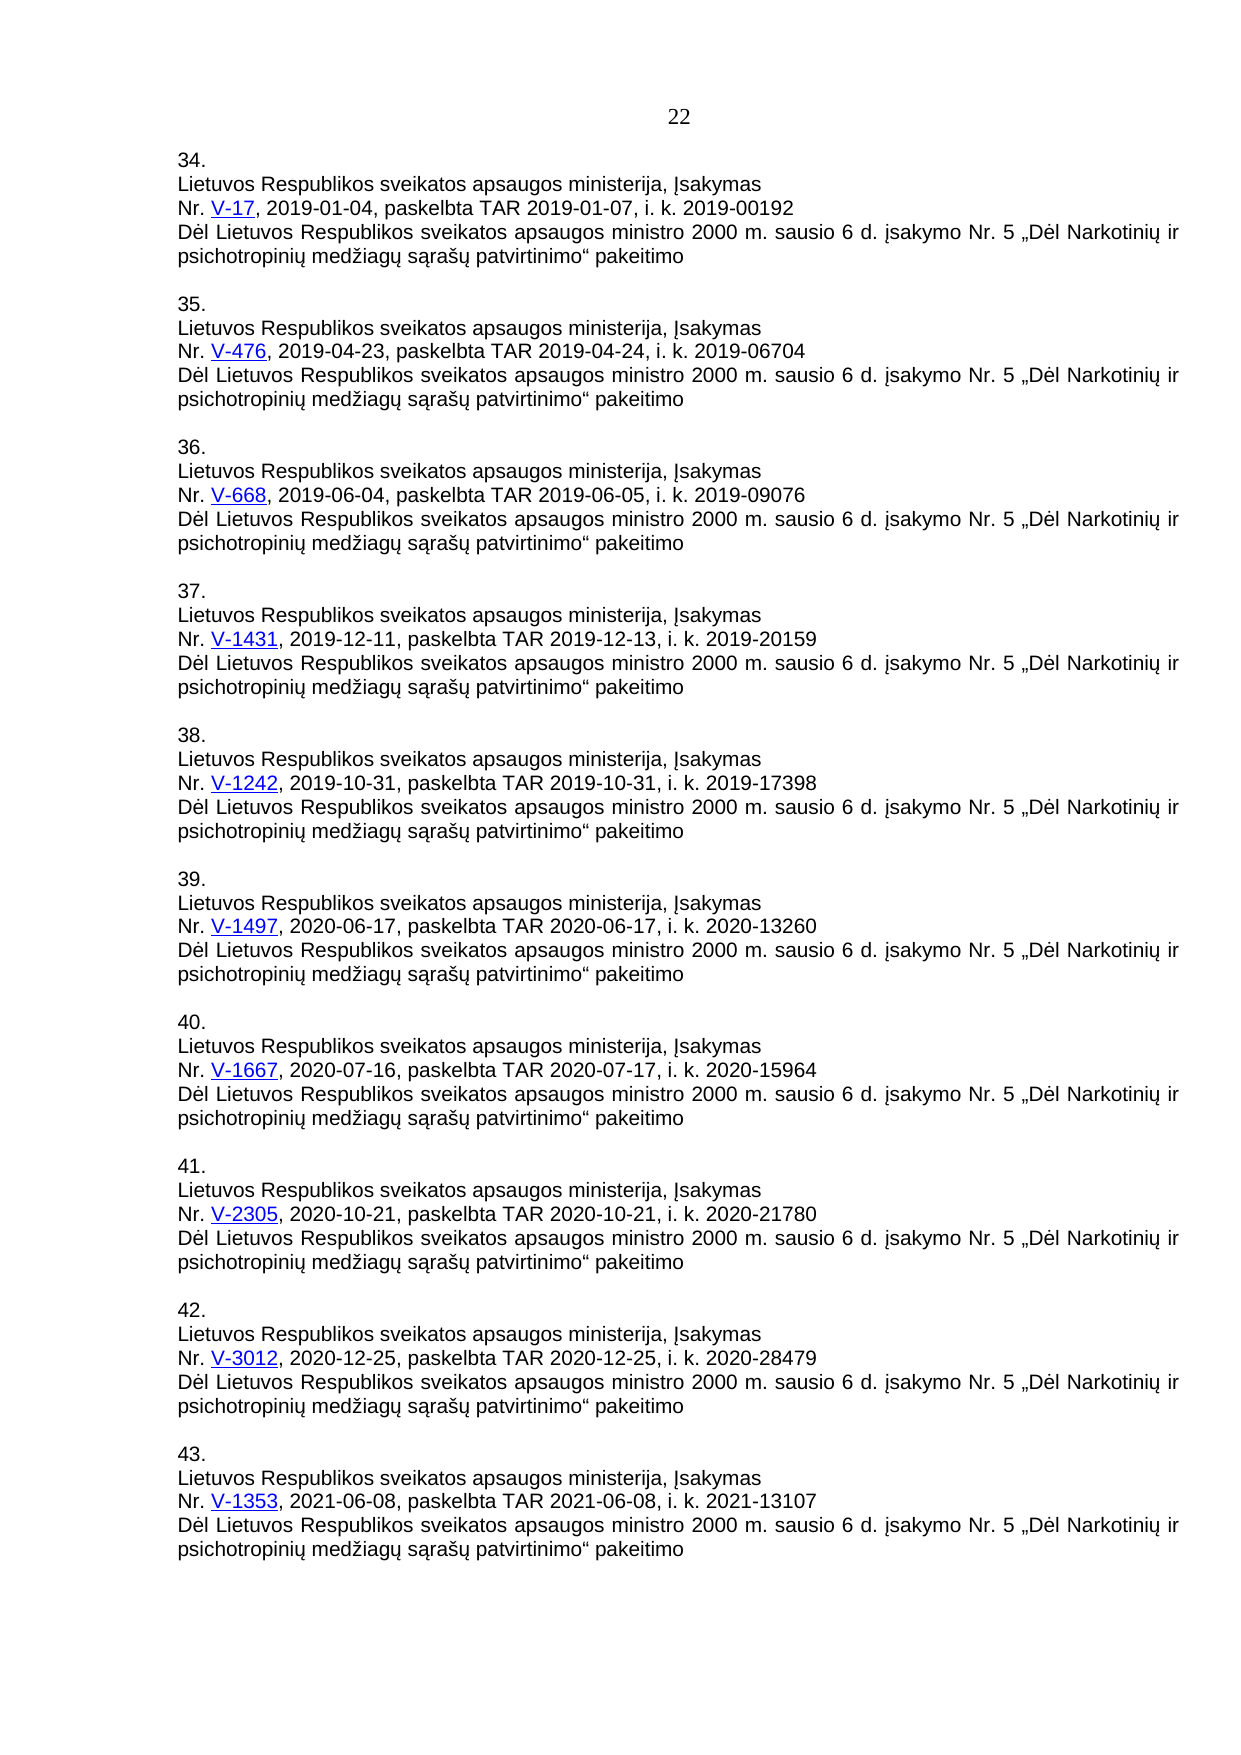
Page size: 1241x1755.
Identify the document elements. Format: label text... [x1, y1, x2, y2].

text 34. [177, 148, 1181, 172]
text Lietuvos Respublikos sveikatos apsaugos ministerija, Įsakymas [177, 1178, 1181, 1202]
text Dėl Lietuvos Respublikos sveikatos apsaugos ministro 2000 m. sausio 6 d. įsakymo Nr. 5 „Dėl Narkotinių ir psichotropinių medžiagų sąrašų patvirtinimo“ pakeitimo [177, 507, 1181, 555]
text 40. [177, 1010, 1181, 1034]
text 39. [177, 866, 1181, 890]
text Dėl Lietuvos Respublikos sveikatos apsaugos ministro 2000 m. sausio 6 d. įsakymo Nr. 5 „Dėl Narkotinių ir psichotropinių medžiagų sąrašų patvirtinimo“ pakeitimo [177, 363, 1181, 411]
text Dėl Lietuvos Respublikos sveikatos apsaugos ministro 2000 m. sausio 6 d. įsakymo Nr. 5 „Dėl Narkotinių ir psichotropinių medžiagų sąrašų patvirtinimo“ pakeitimo [177, 1082, 1181, 1130]
text Lietuvos Respublikos sveikatos apsaugos ministerija, Įsakymas [177, 172, 1181, 196]
text Lietuvos Respublikos sveikatos apsaugos ministerija, Įsakymas [177, 603, 1181, 627]
text Nr. V-668, 2019-06-04, paskelbta TAR 2019-06-05, i. k. 2019-09076 [177, 483, 1181, 507]
text Nr. V-1667, 2020-07-16, paskelbta TAR 2020-07-17, i. k. 2020-15964 [177, 1058, 1181, 1082]
text Lietuvos Respublikos sveikatos apsaugos ministerija, Įsakymas [177, 1322, 1181, 1346]
text Nr. V-1353, 2021-06-08, paskelbta TAR 2021-06-08, i. k. 2021-13107 [177, 1489, 1181, 1513]
text 41. [177, 1154, 1181, 1178]
text 43. [177, 1441, 1181, 1465]
text 35. [177, 291, 1181, 315]
text Nr. V-1497, 2020-06-17, paskelbta TAR 2020-06-17, i. k. 2020-13260 [177, 914, 1181, 938]
text Nr. V-1242, 2019-10-31, paskelbta TAR 2019-10-31, i. k. 2019-17398 [177, 771, 1181, 794]
text 42. [177, 1298, 1181, 1322]
text Dėl Lietuvos Respublikos sveikatos apsaugos ministro 2000 m. sausio 6 d. įsakymo Nr. 5 „Dėl Narkotinių ir psichotropinių medžiagų sąrašų patvirtinimo“ pakeitimo [177, 1369, 1181, 1417]
text Lietuvos Respublikos sveikatos apsaugos ministerija, Įsakymas [177, 890, 1181, 914]
text 37. [177, 579, 1181, 603]
text Dėl Lietuvos Respublikos sveikatos apsaugos ministro 2000 m. sausio 6 d. įsakymo Nr. 5 „Dėl Narkotinių ir psichotropinių medžiagų sąrašų patvirtinimo“ pakeitimo [177, 1226, 1181, 1274]
text Nr. V-2305, 2020-10-21, paskelbta TAR 2020-10-21, i. k. 2020-21780 [177, 1202, 1181, 1226]
text Dėl Lietuvos Respublikos sveikatos apsaugos ministro 2000 m. sausio 6 d. įsakymo Nr. 5 „Dėl Narkotinių ir psichotropinių medžiagų sąrašų patvirtinimo“ pakeitimo [177, 938, 1181, 986]
text Dėl Lietuvos Respublikos sveikatos apsaugos ministro 2000 m. sausio 6 d. įsakymo Nr. 5 „Dėl Narkotinių ir psichotropinių medžiagų sąrašų patvirtinimo“ pakeitimo [177, 1513, 1181, 1561]
text Nr. V-476, 2019-04-23, paskelbta TAR 2019-04-24, i. k. 2019-06704 [177, 339, 1181, 363]
text Dėl Lietuvos Respublikos sveikatos apsaugos ministro 2000 m. sausio 6 d. įsakymo Nr. 5 „Dėl Narkotinių ir psichotropinių medžiagų sąrašų patvirtinimo“ pakeitimo [177, 794, 1181, 842]
text Nr. V-1431, 2019-12-11, paskelbta TAR 2019-12-13, i. k. 2019-20159 [177, 627, 1181, 651]
text Nr. V-17, 2019-01-04, paskelbta TAR 2019-01-07, i. k. 2019-00192 [177, 196, 1181, 219]
text Nr. V-3012, 2020-12-25, paskelbta TAR 2020-12-25, i. k. 2020-28479 [177, 1346, 1181, 1369]
text Lietuvos Respublikos sveikatos apsaugos ministerija, Įsakymas [177, 747, 1181, 771]
text Dėl Lietuvos Respublikos sveikatos apsaugos ministro 2000 m. sausio 6 d. įsakymo Nr. 5 „Dėl Narkotinių ir psichotropinių medžiagų sąrašų patvirtinimo“ pakeitimo [177, 219, 1181, 267]
text Lietuvos Respublikos sveikatos apsaugos ministerija, Įsakymas [177, 1034, 1181, 1058]
text Lietuvos Respublikos sveikatos apsaugos ministerija, Įsakymas [177, 459, 1181, 483]
text Lietuvos Respublikos sveikatos apsaugos ministerija, Įsakymas [177, 1465, 1181, 1489]
text Dėl Lietuvos Respublikos sveikatos apsaugos ministro 2000 m. sausio 6 d. įsakymo Nr. 5 „Dėl Narkotinių ir psichotropinių medžiagų sąrašų patvirtinimo“ pakeitimo [177, 651, 1181, 699]
text Lietuvos Respublikos sveikatos apsaugos ministerija, Įsakymas [177, 315, 1181, 339]
text 36. [177, 435, 1181, 459]
text 38. [177, 723, 1181, 747]
